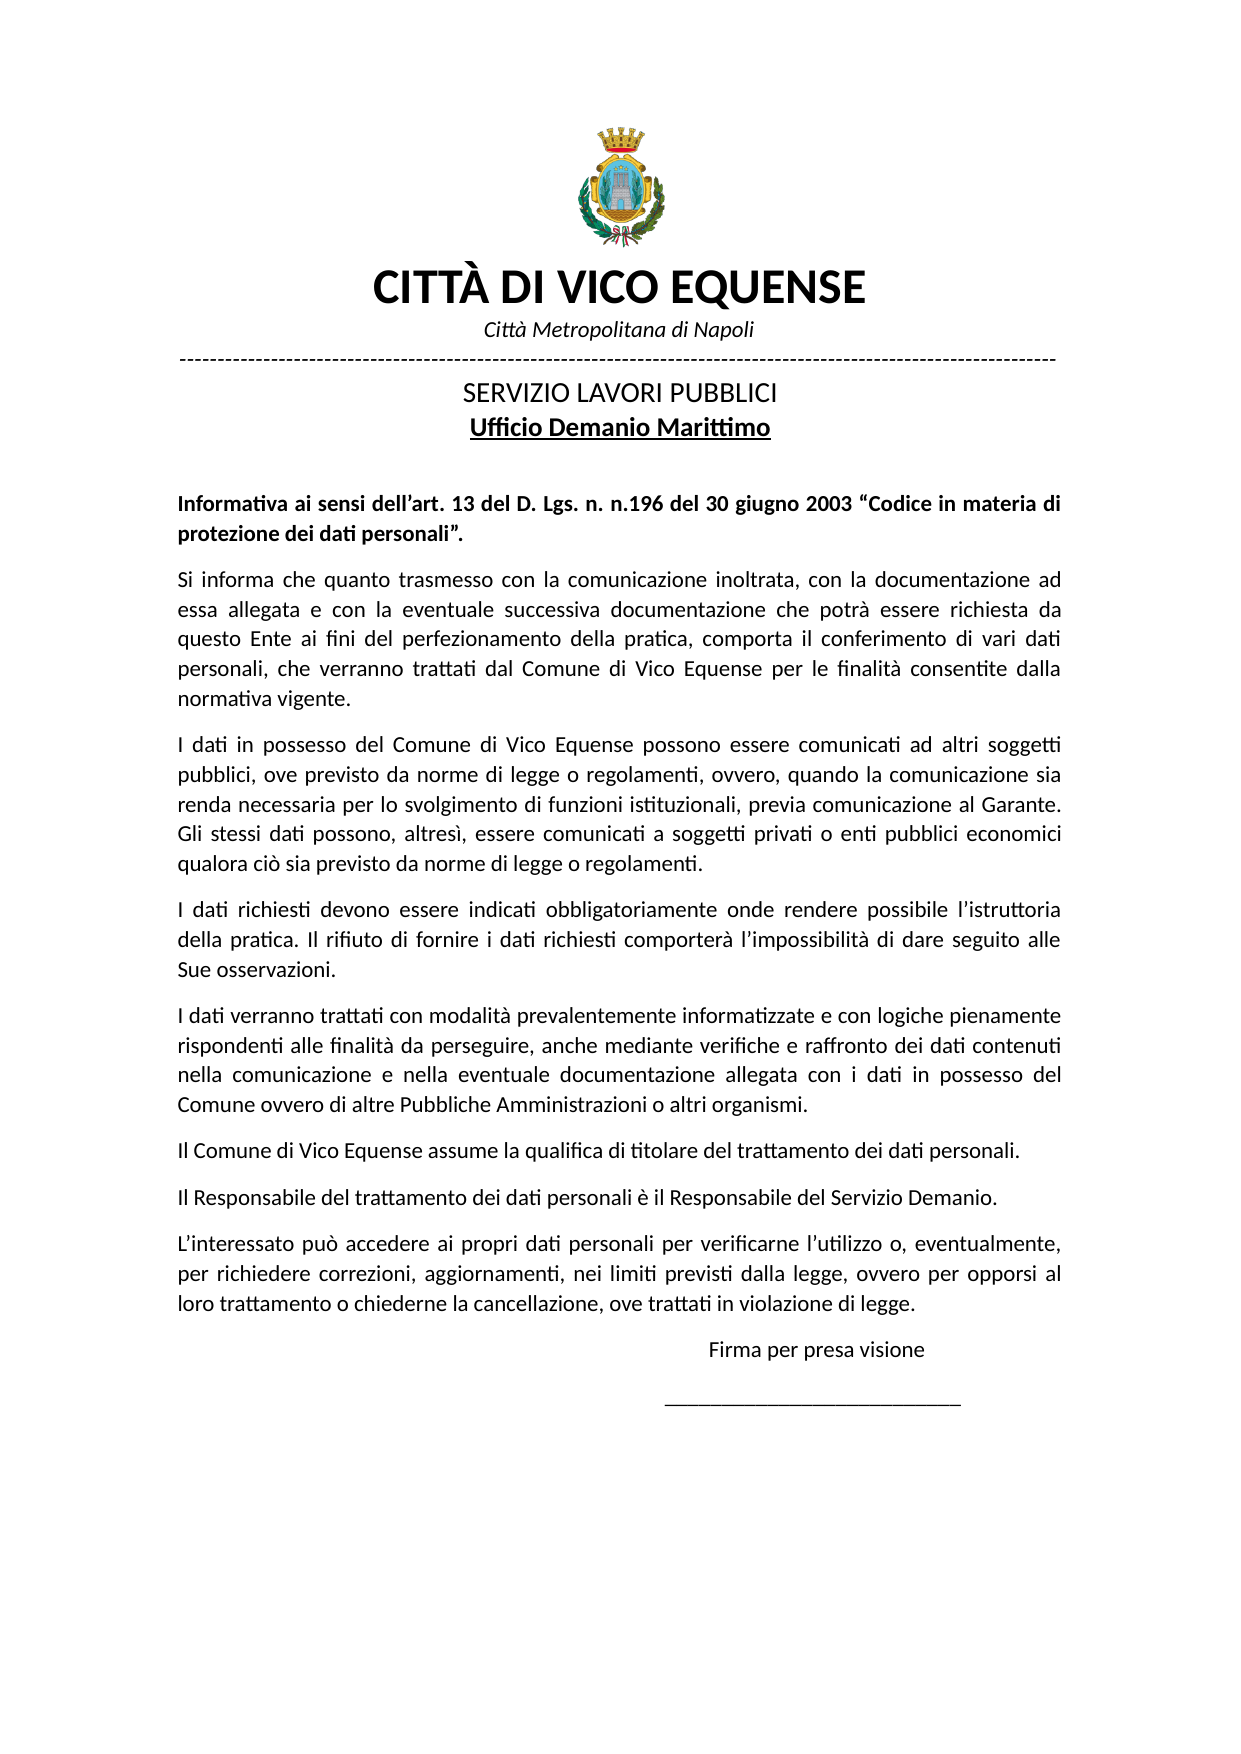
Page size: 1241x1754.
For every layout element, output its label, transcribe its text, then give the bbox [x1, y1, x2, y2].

text Firma per presa visione [177, 1335, 1063, 1363]
text Città Metropolitana di Napoli [177, 316, 1063, 344]
text Si informa che quanto trasmesso con la comunicazione inoltrata, con la documentazione ad essa allegata e con la eventuale successiva documentazione che potrà essere richiesta da questo Ente ai fini del perfezionamento della pratica, comporta il conferimento di vari dati personali, che verranno trattati dal Comune di Vico Equense per le finalità consentite dalla normativa vigente. [177, 565, 1063, 712]
text ------------------------------------------------------------------------------------------------------------------- [177, 344, 1063, 374]
text Il Responsabile del trattamento dei dati personali è il Responsabile del Servizio Demanio. [177, 1183, 1063, 1211]
text L’interessato può accedere ai propri dati personali per verificarne l’utilizzo o, eventualmente, per richiedere correzioni, aggiornamenti, nei limiti previsti dalla legge, ovvero per opporsi al loro trattamento o chiederne la cancellazione, ove trattati in violazione di legge. [177, 1229, 1063, 1317]
text SERVIZIO LAVORI PUBBLICI [177, 374, 1063, 410]
text Il Comune di Vico Equense assume la qualifica di titolare del trattamento dei dati personali. [177, 1137, 1063, 1164]
text Informativa ai sensi dell’art. 13 del D. Lgs. n. n.196 del 30 giugno 2003 “Codice in materia di protezione dei dati personali”. [177, 489, 1063, 547]
text I dati verranno trattati con modalità prevalentemente informatizzate e con logiche pienamente rispondenti alle finalità da perseguire, anche mediante verifiche e raffronto dei dati contenuti nella comunicazione e nella eventuale documentazione allegata con i dati in possesso del Comune ovvero di altre Pubbliche Amministrazioni o altri organismi. [177, 1001, 1063, 1118]
text Ufficio Demanio Marittimo [177, 410, 1063, 443]
text I dati in possesso del Comune di Vico Equense possono essere comunicati ad altri soggetti pubblici, ove previsto da norme di legge o regolamenti, ovvero, quando la comunicazione sia renda necessaria per lo svolgimento di funzioni istituzionali, previa comunicazione al Garante. Gli stessi dati possono, altresì, essere comunicati a soggetti privati o enti pubblici economici qualora ciò sia previsto da norme di legge o regolamenti. [177, 730, 1063, 877]
text CITTÀ DI VICO EQUENSE [177, 254, 1063, 316]
text I dati richiesti devono essere indicati obbligatoriamente onde rendere possibile l’istruttoria della pratica. Il rifiuto di fornire i dati richiesti comporterà l’impossibilità di dare seguito alle Sue osservazioni. [177, 895, 1063, 983]
text __________________________ [177, 1381, 1063, 1409]
